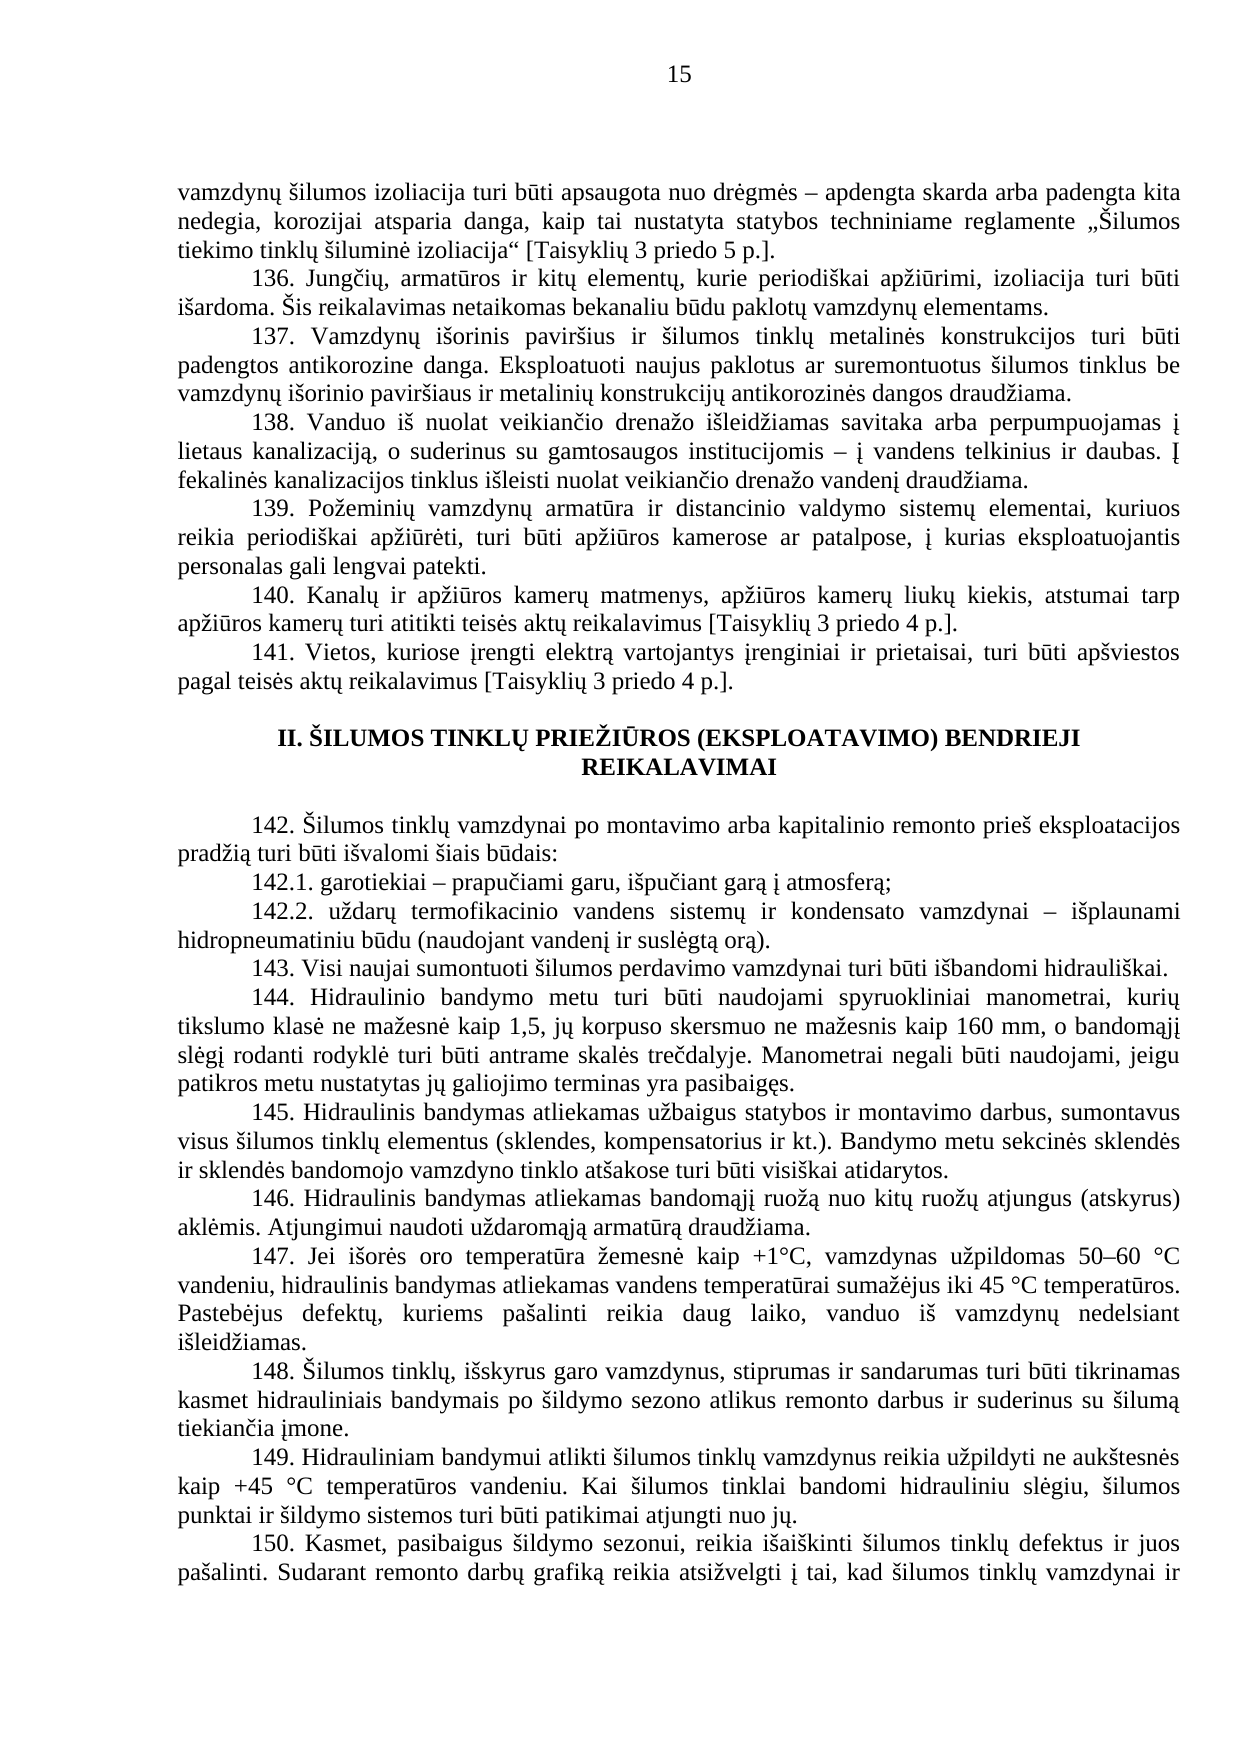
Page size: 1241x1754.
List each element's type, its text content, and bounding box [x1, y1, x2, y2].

text 145. Hidraulinis bandymas atliekamas užbaigus statybos ir montavimo darbus, sumontavus visus šilumos tinklų elementus (sklendes, kompensatorius ir kt.). Bandymo metu sekcinės sklendės ir sklendės bandomojo vamzdyno tinklo atšakose turi būti visiškai atidarytos. [177, 1097, 1181, 1183]
text 149. Hidrauliniam bandymui atlikti šilumos tinklų vamzdynus reikia užpildyti ne aukštesnės kaip +45 °C temperatūros vandeniu. Kai šilumos tinklai bandomi hidrauliniu slėgiu, šilumos punktai ir šildymo sistemos turi būti patikimai atjungti nuo jų. [177, 1442, 1181, 1528]
text 138. Vanduo iš nuolat veikiančio drenažo išleidžiamas savitaka arba perpumpuojamas į lietaus kanalizaciją, o suderinus su gamtosaugos institucijomis – į vandens telkinius ir daubas. Į fekalinės kanalizacijos tinklus išleisti nuolat veikiančio drenažo vandenį draudžiama. [177, 407, 1181, 493]
text 142.1. garotiekiai – prapučiami garu, išpučiant garą į atmosferą; [177, 867, 1181, 896]
text 143. Visi naujai sumontuoti šilumos perdavimo vamzdynai turi būti išbandomi hidrauliškai. [177, 953, 1181, 982]
text 142. Šilumos tinklų vamzdynai po montavimo arba kapitalinio remonto prieš eksploatacijos pradžią turi būti išvalomi šiais būdais: [177, 810, 1181, 867]
text 146. Hidraulinis bandymas atliekamas bandomąjį ruožą nuo kitų ruožų atjungus (atskyrus) aklėmis. Atjungimui naudoti uždaromąją armatūrą draudžiama. [177, 1183, 1181, 1241]
text vamzdynų šilumos izoliacija turi būti apsaugota nuo drėgmės – apdengta skarda arba padengta kita nedegia, korozijai atsparia danga, kaip tai nustatyta statybos techniniame reglamente „Šilumos tiekimo tinklų šiluminė izoliacija“ [Taisyklių 3 priedo 5 p.]. [177, 177, 1181, 263]
text 142.2. uždarų termofikacinio vandens sistemų ir kondensato vamzdynai – išplaunami hidropneumatiniu būdu (naudojant vandenį ir suslėgtą orą). [177, 896, 1181, 953]
text II. ŠILUMOS TINKLŲ PRIEŽIŪROS (EKSPLOATAVIMO) BENDRIEJI REIKALAVIMAI [177, 723, 1181, 781]
text 150. Kasmet, pasibaigus šildymo sezonui, reikia išaiškinti šilumos tinklų defektus ir juos pašalinti. Sudarant remonto darbų grafiką reikia atsižvelgti į tai, kad šilumos tinklų vamzdynai ir [177, 1528, 1181, 1586]
text 148. Šilumos tinklų, išskyrus garo vamzdynus, stiprumas ir sandarumas turi būti tikrinamas kasmet hidrauliniais bandymais po šildymo sezono atlikus remonto darbus ir suderinus su šilumą tiekiančia įmone. [177, 1356, 1181, 1442]
text 137. Vamzdynų išorinis paviršius ir šilumos tinklų metalinės konstrukcijos turi būti padengtos antikorozine danga. Eksploatuoti naujus paklotus ar suremontuotus šilumos tinklus be vamzdynų išorinio paviršiaus ir metalinių konstrukcijų antikorozinės dangos draudžiama. [177, 321, 1181, 407]
text 147. Jei išorės oro temperatūra žemesnė kaip +1°C, vamzdynas užpildomas 50–60 °C vandeniu, hidraulinis bandymas atliekamas vandens temperatūrai sumažėjus iki 45 °C temperatūros. Pastebėjus defektų, kuriems pašalinti reikia daug laiko, vanduo iš vamzdynų nedelsiant išleidžiamas. [177, 1241, 1181, 1356]
text 140. Kanalų ir apžiūros kamerų matmenys, apžiūros kamerų liukų kiekis, atstumai tarp apžiūros kamerų turi atitikti teisės aktų reikalavimus [Taisyklių 3 priedo 4 p.]. [177, 580, 1181, 637]
text 136. Jungčių, armatūros ir kitų elementų, kurie periodiškai apžiūrimi, izoliacija turi būti išardoma. Šis reikalavimas netaikomas bekanaliu būdu paklotų vamzdynų elementams. [177, 263, 1181, 321]
text 141. Vietos, kuriose įrengti elektrą vartojantys įrenginiai ir prietaisai, turi būti apšviestos pagal teisės aktų reikalavimus [Taisyklių 3 priedo 4 p.]. [177, 637, 1181, 695]
text 139. Požeminių vamzdynų armatūra ir distancinio valdymo sistemų elementai, kuriuos reikia periodiškai apžiūrėti, turi būti apžiūros kamerose ar patalpose, į kurias eksploatuojantis personalas gali lengvai patekti. [177, 493, 1181, 580]
text 144. Hidraulinio bandymo metu turi būti naudojami spyruokliniai manometrai, kurių tikslumo klasė ne mažesnė kaip 1,5, jų korpuso skersmuo ne mažesnis kaip 160 mm, o bandomąjį slėgį rodanti rodyklė turi būti antrame skalės trečdalyje. Manometrai negali būti naudojami, jeigu patikros metu nustatytas jų galiojimo terminas yra pasibaigęs. [177, 982, 1181, 1097]
